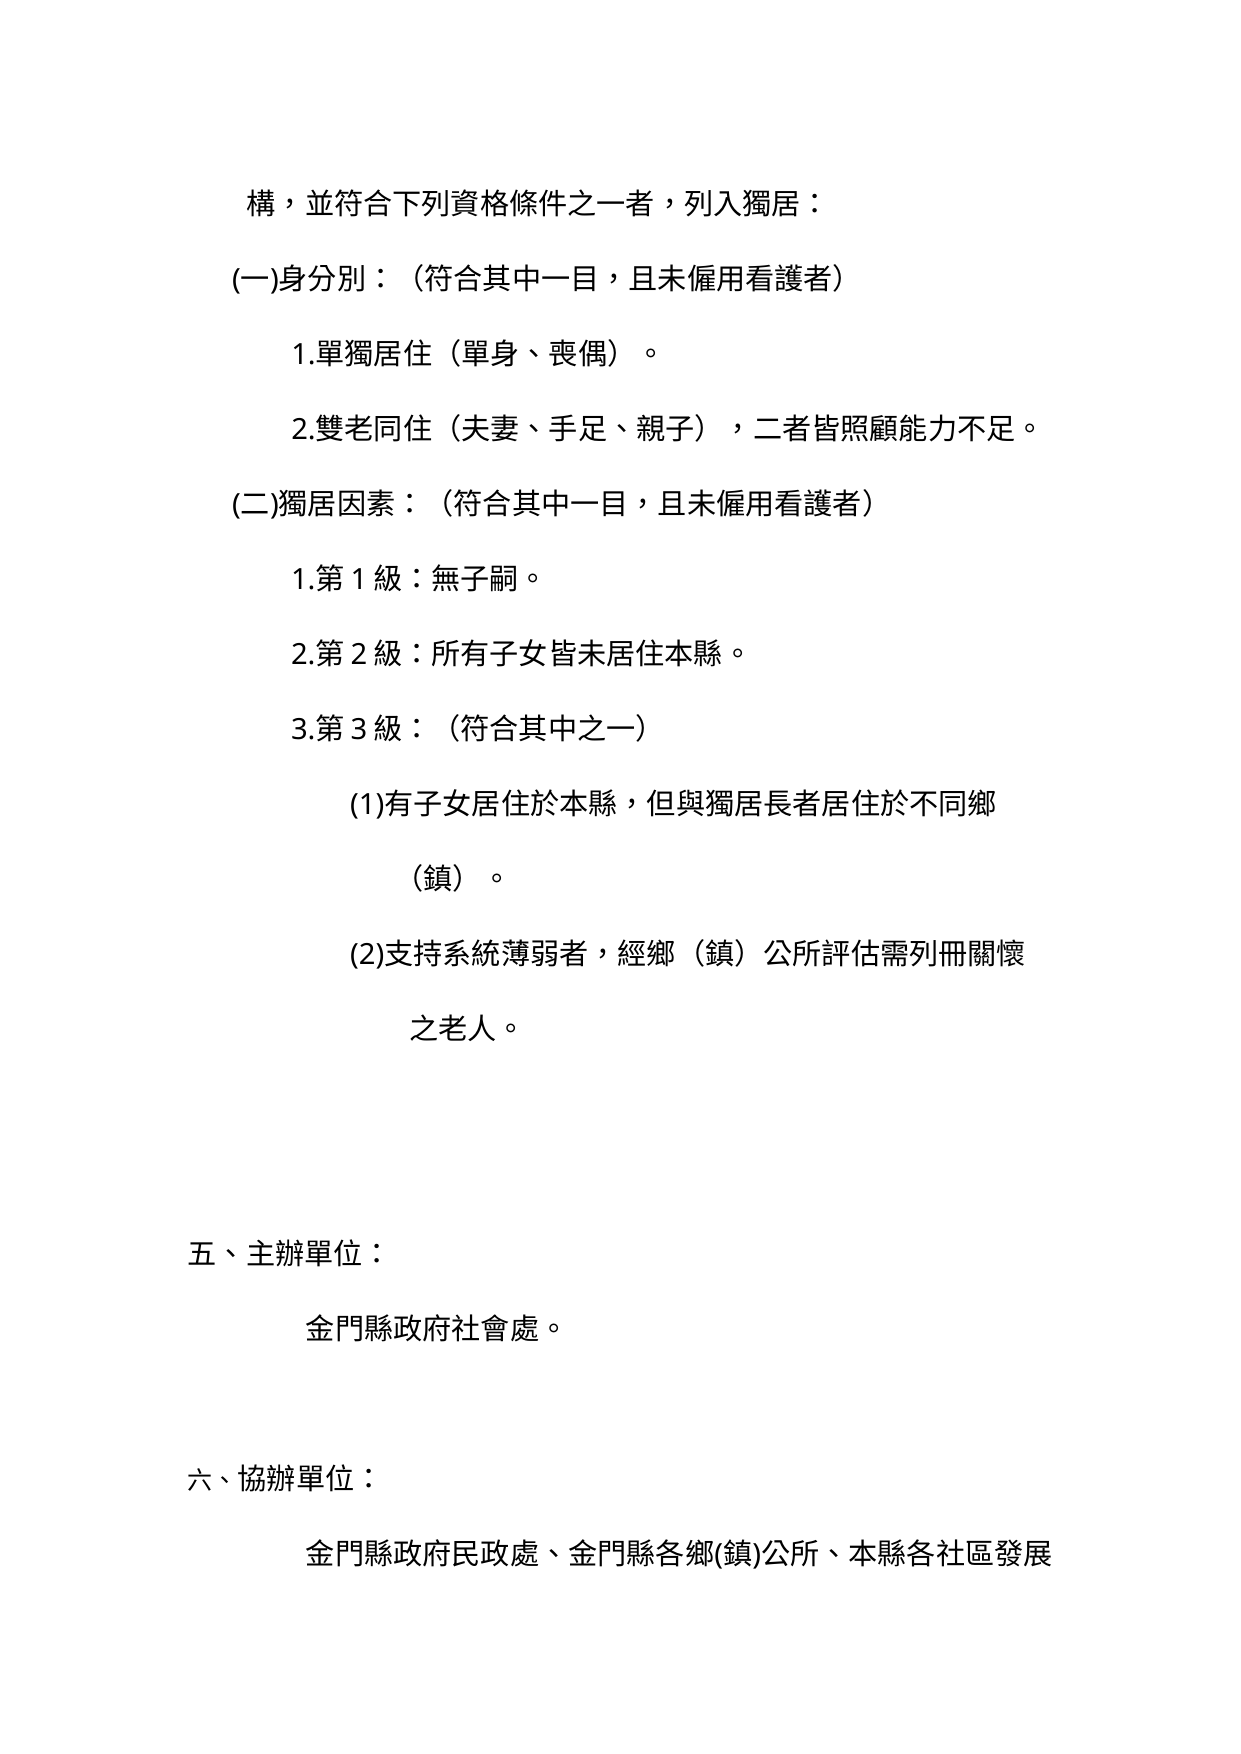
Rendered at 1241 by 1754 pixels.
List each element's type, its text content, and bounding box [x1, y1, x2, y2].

list 獨居因素：（符合其中一目，且未僱用看護者） [232, 464, 1053, 539]
list 協辦單位： [187, 1439, 1053, 1514]
list 雙老同住（夫妻、手足、親子），二者皆照顧能力不足。 [276, 389, 1053, 464]
list 主辦單位： [187, 1214, 1053, 1289]
list 支持系統薄弱者，經鄉（鎮）公所評估需列冊關懷之老人。 [350, 914, 1053, 1064]
text 金門縣政府社會處。 [306, 1289, 1053, 1364]
text 構，並符合下列資格條件之一者，列入獨居： [246, 164, 1053, 239]
list 單獨居住（單身、喪偶）。 [291, 314, 1053, 389]
list 2.第2級：所有子女皆未居住本縣。 [262, 614, 1053, 689]
list 1.第1級：無子嗣。 [262, 539, 1053, 614]
list 有子女居住於本縣，但與獨居長者居住於不同鄉（鎮）。 [350, 764, 1053, 914]
list 3.第3級：（符合其中之一） [262, 689, 1053, 764]
list 身分別：（符合其中一目，且未僱用看護者） [232, 239, 1053, 314]
list 金門縣政府民政處、金門縣各鄉(鎮)公所、本縣各社區發展 [247, 1514, 1053, 1589]
